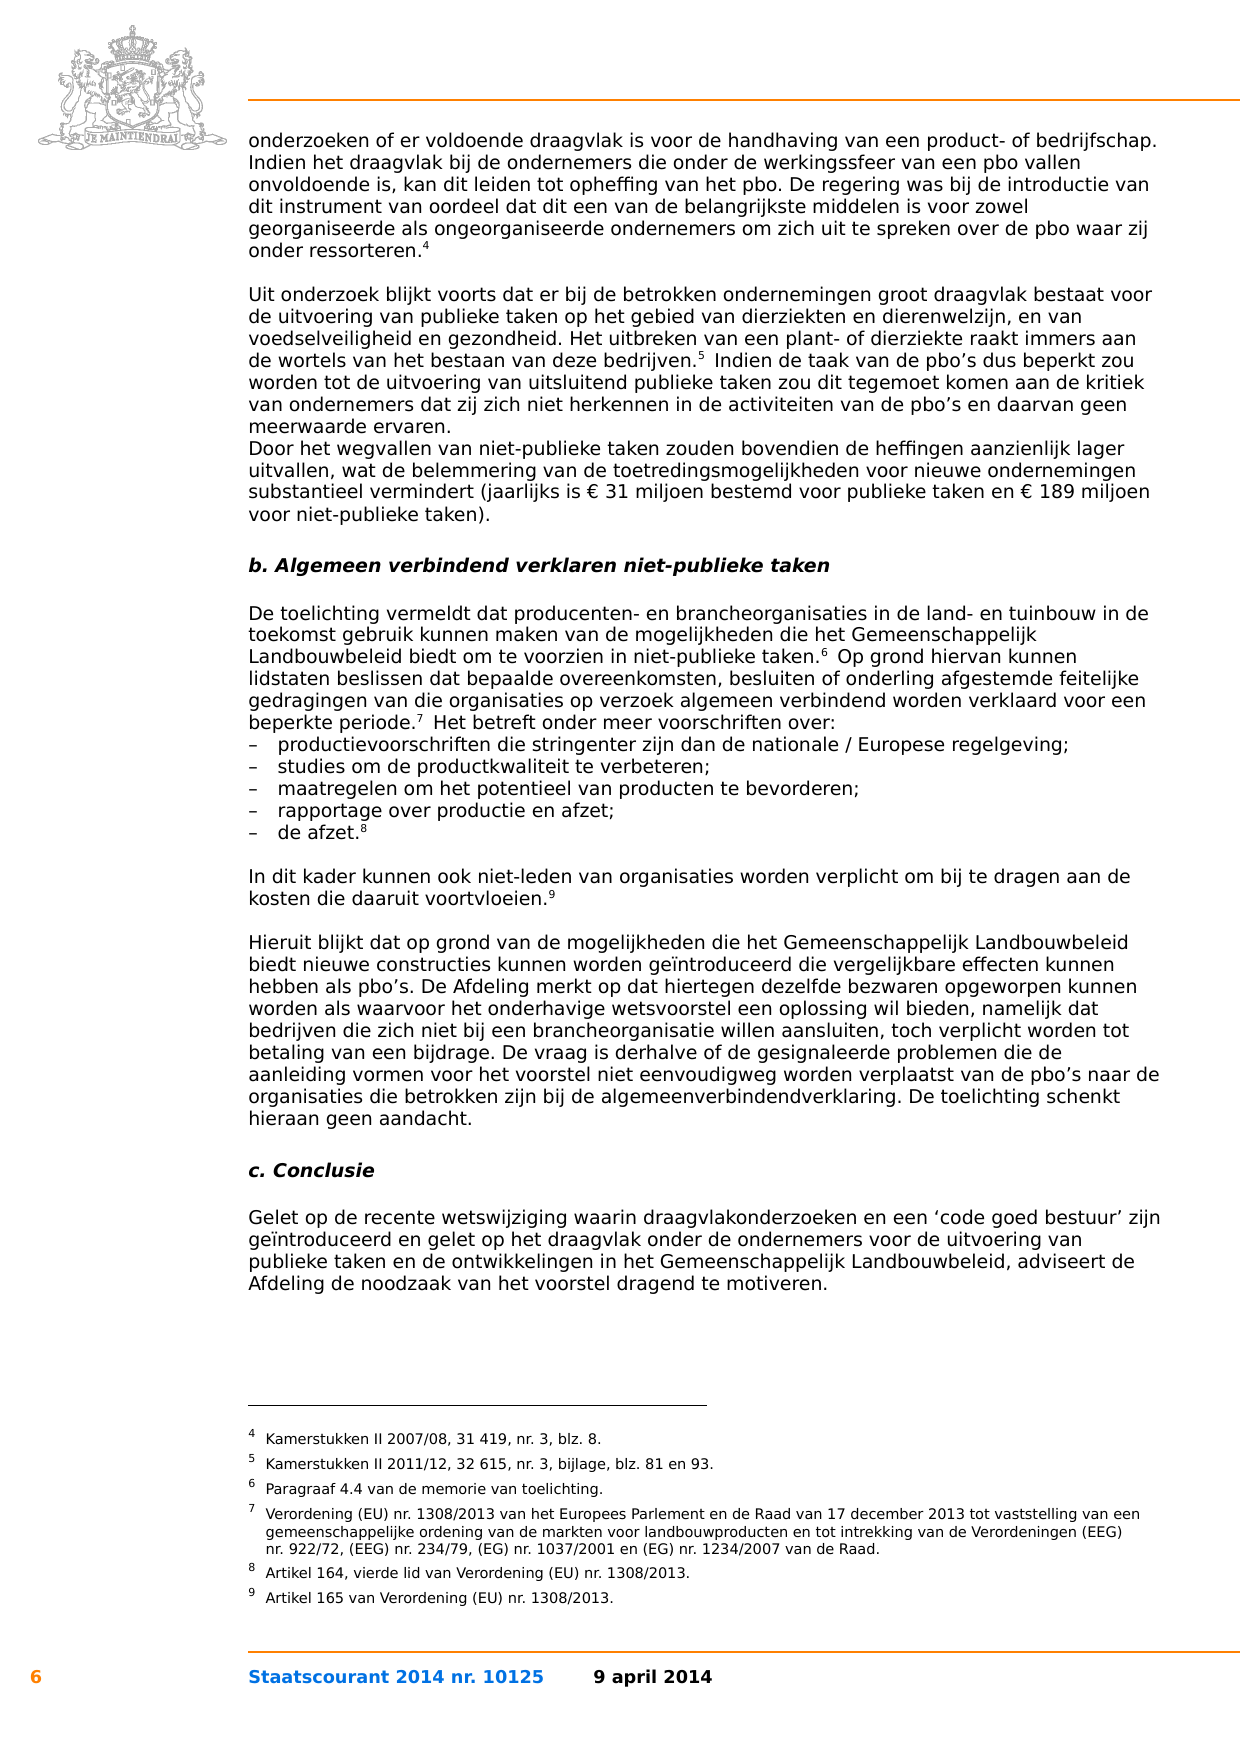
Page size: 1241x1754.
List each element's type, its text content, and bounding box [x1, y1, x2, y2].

text – studies om de productkwaliteit te verbeteren; [248, 756, 1163, 778]
text – rapportage over productie en afzet; [248, 800, 1163, 822]
text Door het wegvallen van niet-publieke taken zouden bovendien de heffingen aanzienlijk lager uitvallen, wat de belemmering van de toetredingsmogelijkheden voor nieuwe ondernemingen substantieel vermindert (jaarlijks is € 31 miljoen bestemd voor publieke taken en € 189 miljoen voor niet-publieke taken). [248, 437, 1163, 525]
text De toelichting vermeldt dat producenten- en brancheorganisaties in de land- en tuinbouw in de toekomst gebruik kunnen maken van de mogelijkheden die het Gemeenschappelijk Landbouwbeleid biedt om te voorzien in niet-publieke taken. Op grond hiervan kunnen lidstaten beslissen dat bepaalde overeenkomsten, besluiten of onderling afgestemde feitelijke gedragingen van die organisaties op verzoek algemeen verbindend worden verklaard voor een beperkte periode. Het betreft onder meer voorschriften over: [248, 602, 1163, 734]
text Paragraaf 4.4 van de memorie van toelichting. [248, 1477, 1163, 1499]
text Kamerstukken II 2007/08, 31 419, nr. 3, blz. 8. [248, 1427, 1163, 1449]
text Artikel 164, vierde lid van Verordening (EU) nr. 1308/2013. [248, 1561, 1163, 1583]
subtitle b. Algemeen verbindend verklaren niet-publieke taken [248, 555, 1163, 577]
text Uit onderzoek blijkt voorts dat er bij de betrokken ondernemingen groot draagvlak bestaat voor de uitvoering van publieke taken op het gebied van dierziekten en dierenwelzijn, en van voedselveiligheid en gezondheid. Het uitbreken van een plant- of dierziekte raakt immers aan de wortels van het bestaan van deze bedrijven. Indien de taak van de pbo’s dus beperkt zou worden tot de uitvoering van uitsluitend publieke taken zou dit tegemoet komen aan de kritiek van ondernemers dat zij zich niet herkennen in de activiteiten van de pbo’s en daarvan geen meerwaarde ervaren. [248, 284, 1163, 437]
picture [38, 25, 227, 150]
text Gelet op de recente wetswijziging waarin draagvlakonderzoeken en een ‘code goed bestuur’ zijn geïntroduceerd en gelet op het draagvlak onder de ondernemers voor de uitvoering van publieke taken en de ontwikkelingen in het Gemeenschappelijk Landbouwbeleid, adviseert de Afdeling de noodzaak van het voorstel dragend te motiveren. [248, 1207, 1163, 1294]
text – de afzet. [248, 822, 1163, 844]
text – maatregelen om het potentieel van producten te bevorderen; [248, 778, 1163, 800]
text Kamerstukken II 2011/12, 32 615, nr. 3, bijlage, blz. 81 en 93. [248, 1452, 1163, 1474]
text Verordening (EU) nr. 1308/2013 van het Europees Parlement en de Raad van 17 december 2013 tot vaststelling van een gemeenschappelijke ordening van de markten voor landbouwproducten en tot intrekking van de Verordeningen (EEG) nr. 922/72, (EEG) nr. 234/79, (EG) nr. 1037/2001 en (EG) nr. 1234/2007 van de Raad. [248, 1502, 1163, 1558]
text Artikel 165 van Verordening (EU) nr. 1308/2013. [248, 1586, 1163, 1608]
text onderzoeken of er voldoende draagvlak is voor de handhaving van een product- of bedrijfschap. Indien het draagvlak bij de ondernemers die onder de werkingssfeer van een pbo vallen onvoldoende is, kan dit leiden tot opheffing van het pbo. De regering was bij de introductie van dit instrument van oordeel dat dit een van de belangrijkste middelen is voor zowel georganiseerde als ongeorganiseerde ondernemers om zich uit te spreken over de pbo waar zij onder ressorteren. [248, 130, 1163, 262]
text In dit kader kunnen ook niet-leden van organisaties worden verplicht om bij te dragen aan de kosten die daaruit voortvloeien. [248, 866, 1163, 910]
subtitle c. Conclusie [248, 1160, 1163, 1182]
text Hieruit blijkt dat op grond van de mogelijkheden die het Gemeenschappelijk Landbouwbeleid biedt nieuwe constructies kunnen worden geïntroduceerd die vergelijkbare effecten kunnen hebben als pbo’s. De Afdeling merkt op dat hiertegen dezelfde bezwaren opgeworpen kunnen worden als waarvoor het onderhavige wetsvoorstel een oplossing wil bieden, namelijk dat bedrijven die zich niet bij een brancheorganisatie willen aansluiten, toch verplicht worden tot betaling van een bijdrage. De vraag is derhalve of de gesignaleerde problemen die de aanleiding vormen voor het voorstel niet eenvoudigweg worden verplaatst van de pbo’s naar de organisaties die betrokken zijn bij de algemeenverbindendverklaring. De toelichting schenkt hieraan geen aandacht. [248, 932, 1163, 1130]
text – productievoorschriften die stringenter zijn dan de nationale / Europese regelgeving; [248, 734, 1163, 756]
